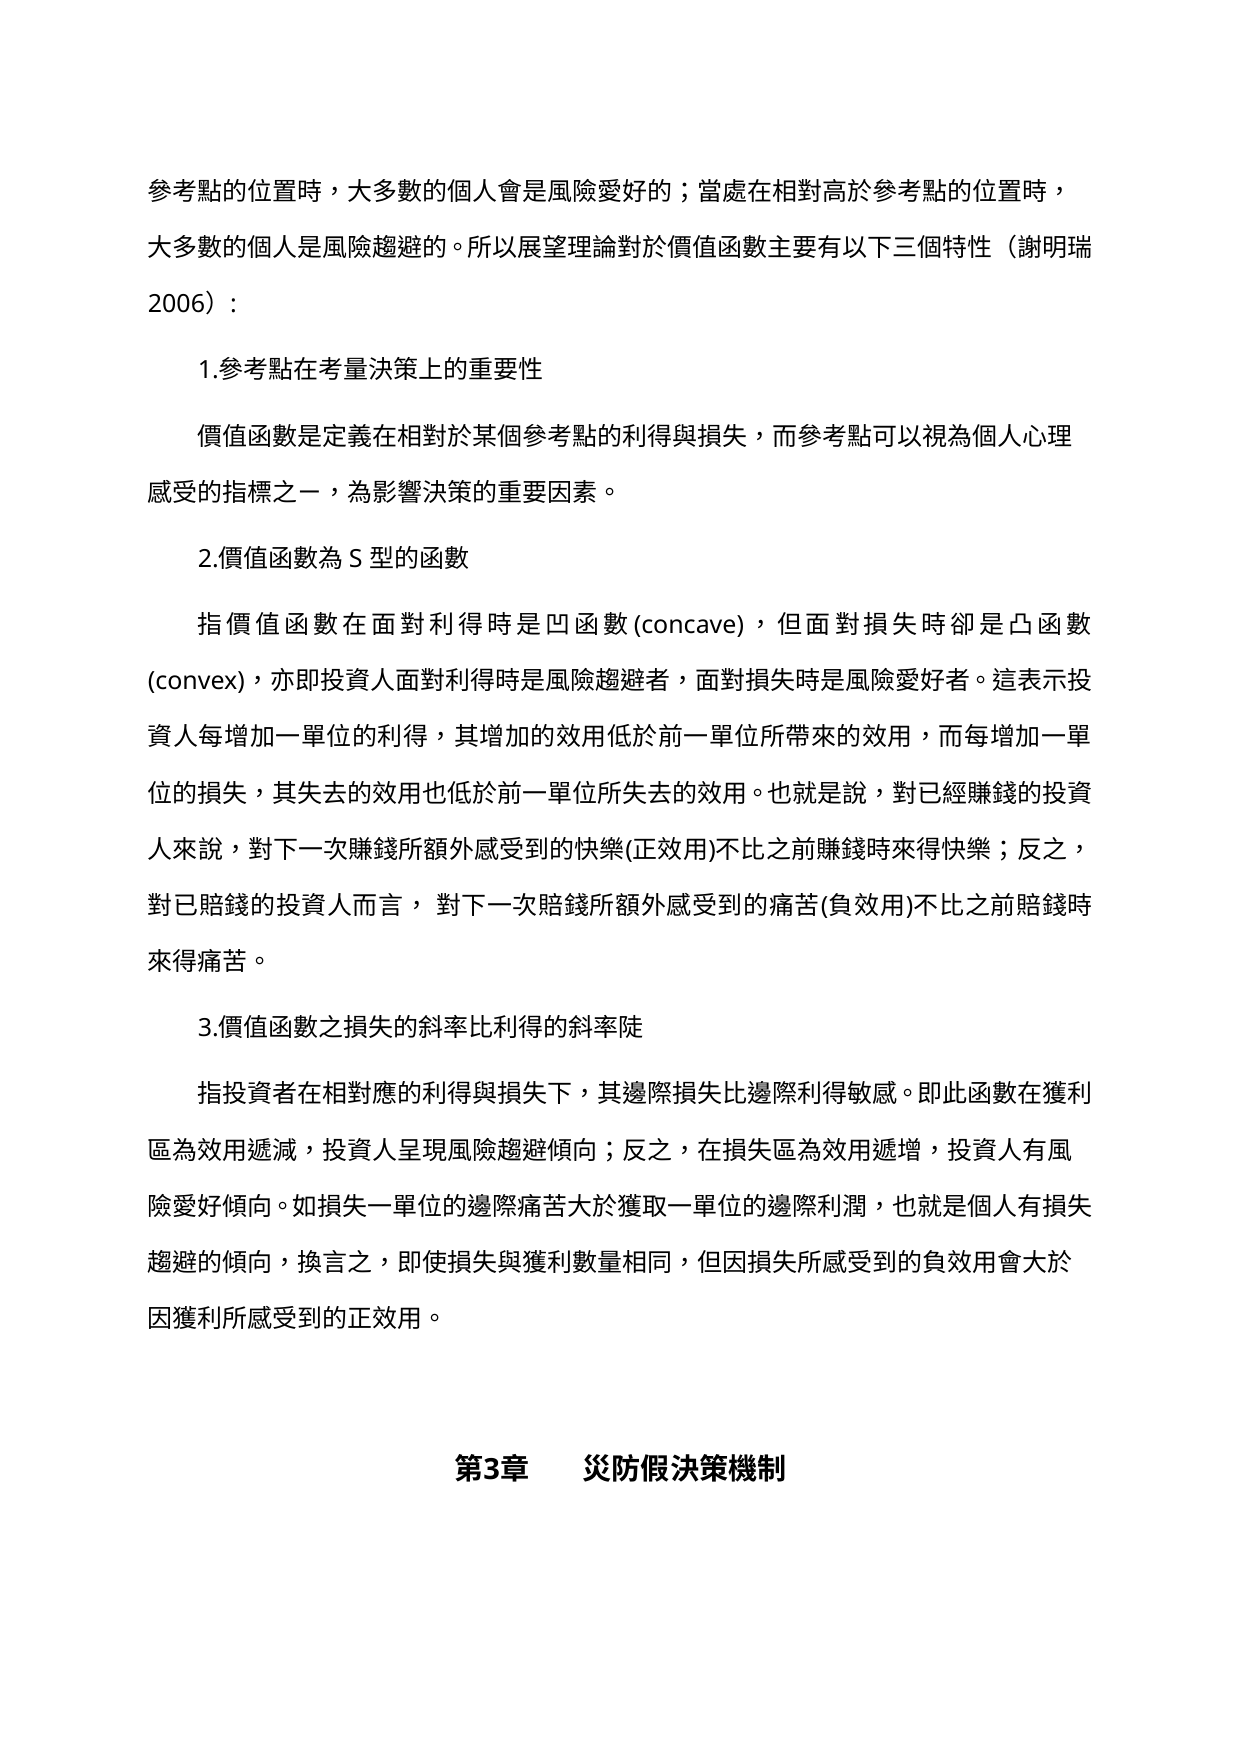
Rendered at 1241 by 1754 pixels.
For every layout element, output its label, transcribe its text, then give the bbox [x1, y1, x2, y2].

text 1.參考點在考量決策上的重要性 [148, 349, 1092, 387]
text 價值函數是定義在相對於某個參考點的利得與損失，而參考點可以視為個人心理感受的指標之ㄧ，為影響決策的重要因素。 [148, 415, 1092, 509]
text 根據展望理論中的編輯階段，其認為個人在評估風險性決策時，會使用參考點來影響決策。決策所使用的價值函數是以參考點為中心，呈現S 型的形狀。也就是說，個人並非只是單一的風險趨避，而是風險趨避與風險愛好的混合(mix)。當處在相對低於參考點的位置時，大多數的個人會是風險愛好的；當處在相對高於參考點的位置時，大多數的個人是風險趨避的。所以展望理論對於價值函數主要有以下三個特性（謝明瑞，2006）: [148, 171, 1092, 321]
subtitle 災防假決策機制 [148, 1429, 1092, 1504]
text 3.價值函數之損失的斜率比利得的斜率陡 [148, 1007, 1092, 1045]
text 指投資者在相對應的利得與損失下，其邊際損失比邊際利得敏感。即此函數在獲利區為效用遞減，投資人呈現風險趨避傾向；反之，在損失區為效用遞增，投資人有風險愛好傾向。如損失一單位的邊際痛苦大於獲取一單位的邊際利潤，也就是個人有損失趨避的傾向，換言之，即使損失與獲利數量相同，但因損失所感受到的負效用會大於因獲利所感受到的正效用。 [148, 1073, 1092, 1336]
text 指價值函數在面對利得時是凹函數(concave)，但面對損失時卻是凸函數(convex)，亦即投資人面對利得時是風險趨避者，面對損失時是風險愛好者。這表示投資人每增加一單位的利得，其增加的效用低於前一單位所帶來的效用，而每增加一單位的損失，其失去的效用也低於前一單位所失去的效用。也就是說，對已經賺錢的投資人來說，對下一次賺錢所額外感受到的快樂(正效用)不比之前賺錢時來得快樂；反之， 對已賠錢的投資人而言， 對下一次賠錢所額外感受到的痛苦(負效用)不比之前賠錢時來得痛苦。 [148, 604, 1092, 979]
text 2.價值函數為S 型的函數 [148, 538, 1092, 575]
